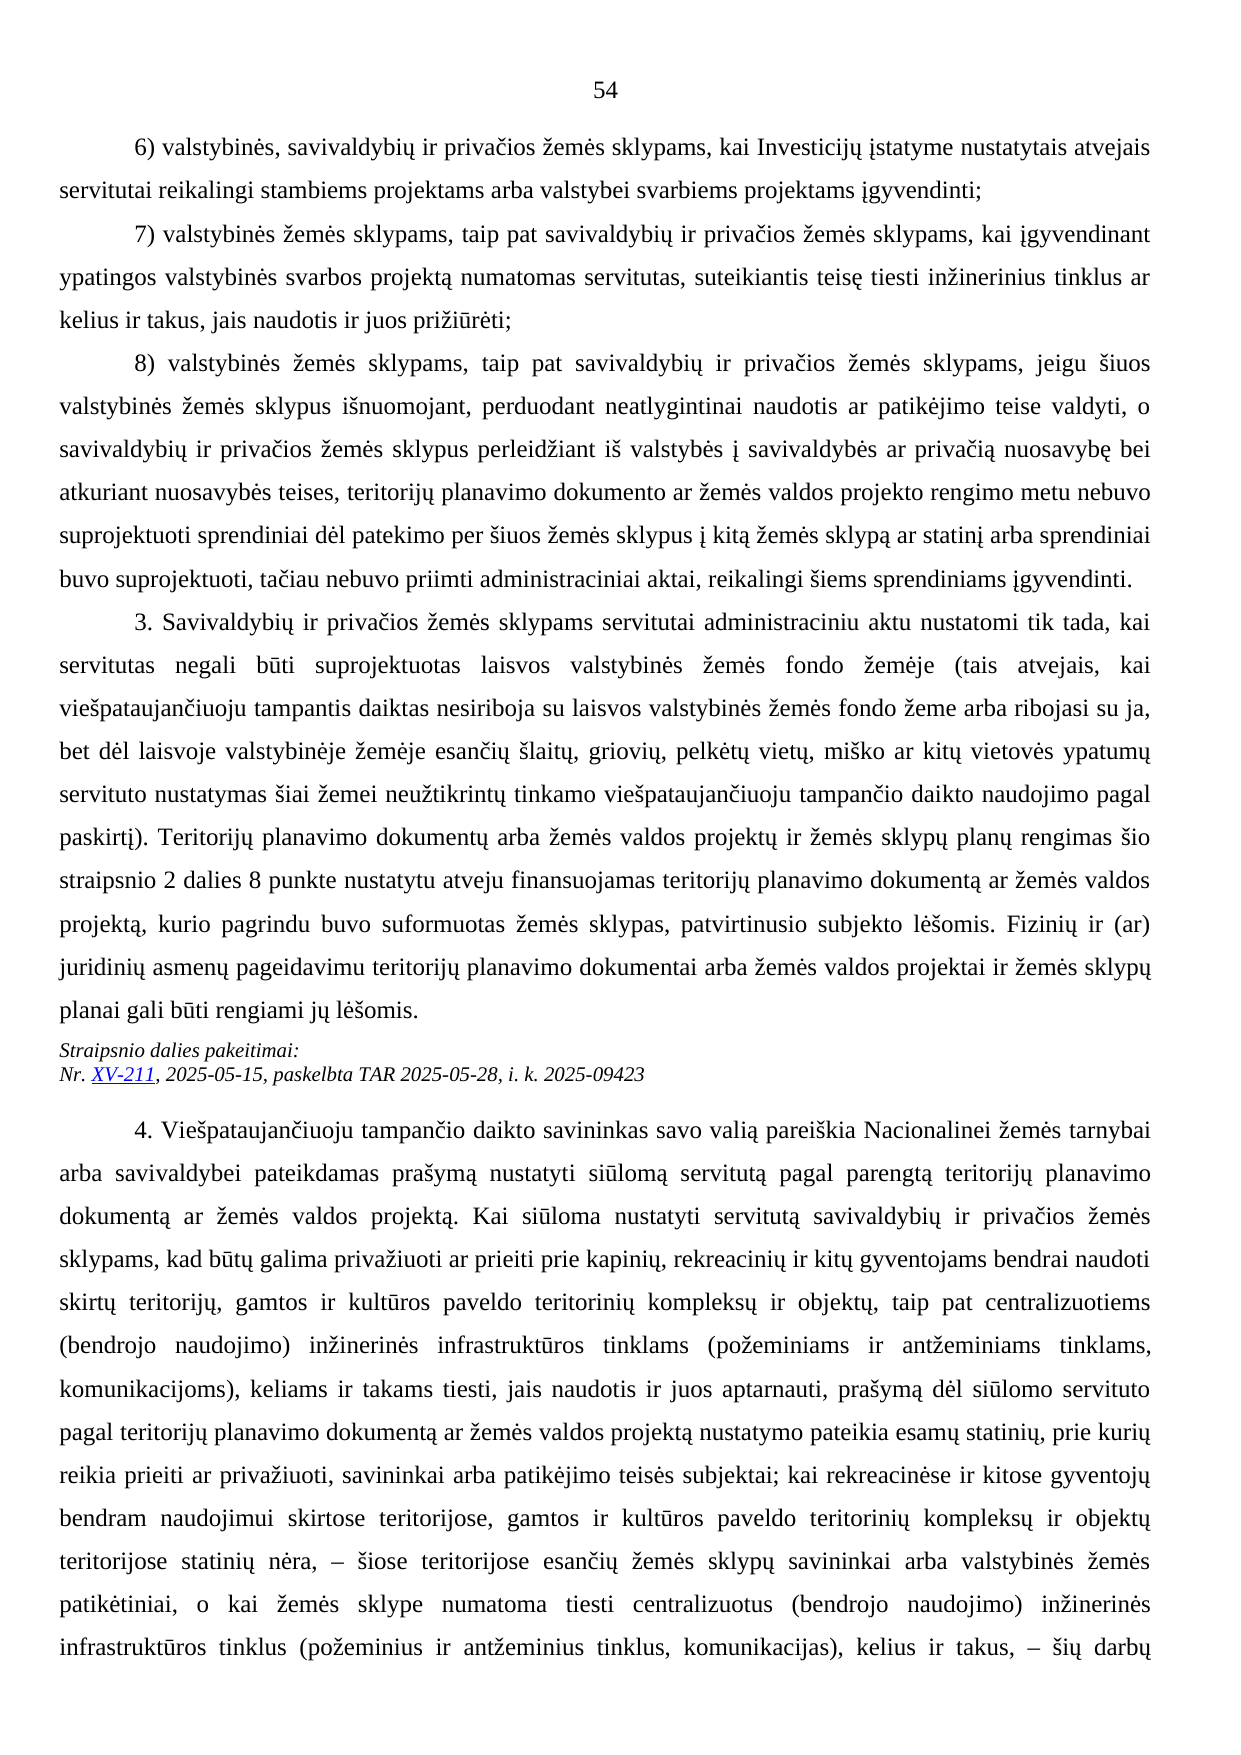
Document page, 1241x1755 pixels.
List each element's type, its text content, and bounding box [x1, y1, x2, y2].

text Straipsnio dalies pakeitimai: [59, 1038, 1152, 1062]
text 6) valstybinės, savivaldybių ir privačios žemės sklypams, kai Investicijų įstatyme nustatytais atvejais servitutai reikalingi stambiems projektams arba valstybei svarbiems projektams įgyvendinti; [59, 132, 1152, 204]
text 8) valstybinės žemės sklypams, taip pat savivaldybių ir privačios žemės sklypams, jeigu šiuos valstybinės žemės sklypus išnuomojant, perduodant neatlygintinai naudotis ar patikėjimo teise valdyti, o savivaldybių ir privačios žemės sklypus perleidžiant iš valstybės į savivaldybės ar privačią nuosavybę bei atkuriant nuosavybės teises, teritorijų planavimo dokumento ar žemės valdos projekto rengimo metu nebuvo suprojektuoti sprendiniai dėl patekimo per šiuos žemės sklypus į kitą žemės sklypą ar statinį arba sprendiniai buvo suprojektuoti, tačiau nebuvo priimti administraciniai aktai, reikalingi šiems sprendiniams įgyvendinti. [59, 348, 1152, 592]
text 4. Viešpataujančiuoju tampančio daikto savininkas savo valią pareiškia Nacionalinei žemės tarnybai arba savivaldybei pateikdamas prašymą nustatyti siūlomą servitutą pagal parengtą teritorijų planavimo dokumentą ar žemės valdos projektą. Kai siūloma nustatyti servitutą savivaldybių ir privačios žemės sklypams, kad būtų galima privažiuoti ar prieiti prie kapinių, rekreacinių ir kitų gyventojams bendrai naudoti skirtų teritorijų, gamtos ir kultūros paveldo teritorinių kompleksų ir objektų, taip pat centralizuotiems (bendrojo naudojimo) inžinerinės infrastruktūros tinklams (požeminiams ir antžeminiams tinklams, komunikacijoms), keliams ir takams tiesti, jais naudotis ir juos aptarnauti, prašymą dėl siūlomo servituto pagal teritorijų planavimo dokumentą ar žemės valdos projektą nustatymo pateikia esamų statinių, prie kurių reikia prieiti ar privažiuoti, savininkai arba patikėjimo teisės subjektai; kai rekreacinėse ir kitose gyventojų bendram naudojimui skirtose teritorijose, gamtos ir kultūros paveldo teritorinių kompleksų ir objektų teritorijose statinių nėra, – šiose teritorijose esančių žemės sklypų savininkai arba valstybinės žemės patikėtiniai, o kai žemės sklype numatoma tiesti centralizuotus (bendrojo naudojimo) inžinerinės infrastruktūros tinklus (požeminius ir antžeminius tinklus, komunikacijas), kelius ir takus, – šių darbų [59, 1115, 1152, 1661]
text 3. Savivaldybių ir privačios žemės sklypams servitutai administraciniu aktu nustatomi tik tada, kai servitutas negali būti suprojektuotas laisvos valstybinės žemės fondo žemėje (tais atvejais, kai viešpataujančiuoju tampantis daiktas nesiriboja su laisvos valstybinės žemės fondo žeme arba ribojasi su ja, bet dėl laisvoje valstybinėje žemėje esančių šlaitų, griovių, pelkėtų vietų, miško ar kitų vietovės ypatumų servituto nustatymas šiai žemei neužtikrintų tinkamo viešpataujančiuoju tampančio daikto naudojimo pagal paskirtį). Teritorijų planavimo dokumentų arba žemės valdos projektų ir žemės sklypų planų rengimas šio straipsnio 2 dalies 8 punkte nustatytu atveju finansuojamas teritorijų planavimo dokumentą ar žemės valdos projektą, kurio pagrindu buvo suformuotas žemės sklypas, patvirtinusio subjekto lėšomis. Fizinių ir (ar) juridinių asmenų pageidavimu teritorijų planavimo dokumentai arba žemės valdos projektai ir žemės sklypų planai gali būti rengiami jų lėšomis. [59, 607, 1152, 1024]
text 7) valstybinės žemės sklypams, taip pat savivaldybių ir privačios žemės sklypams, kai įgyvendinant ypatingos valstybinės svarbos projektą numatomas servitutas, suteikiantis teisę tiesti inžinerinius tinklus ar kelius ir takus, jais naudotis ir juos prižiūrėti; [59, 219, 1152, 334]
text Nr. XV-211, 2025-05-15, paskelbta TAR 2025-05-28, i. k. 2025-09423 [59, 1062, 1152, 1086]
